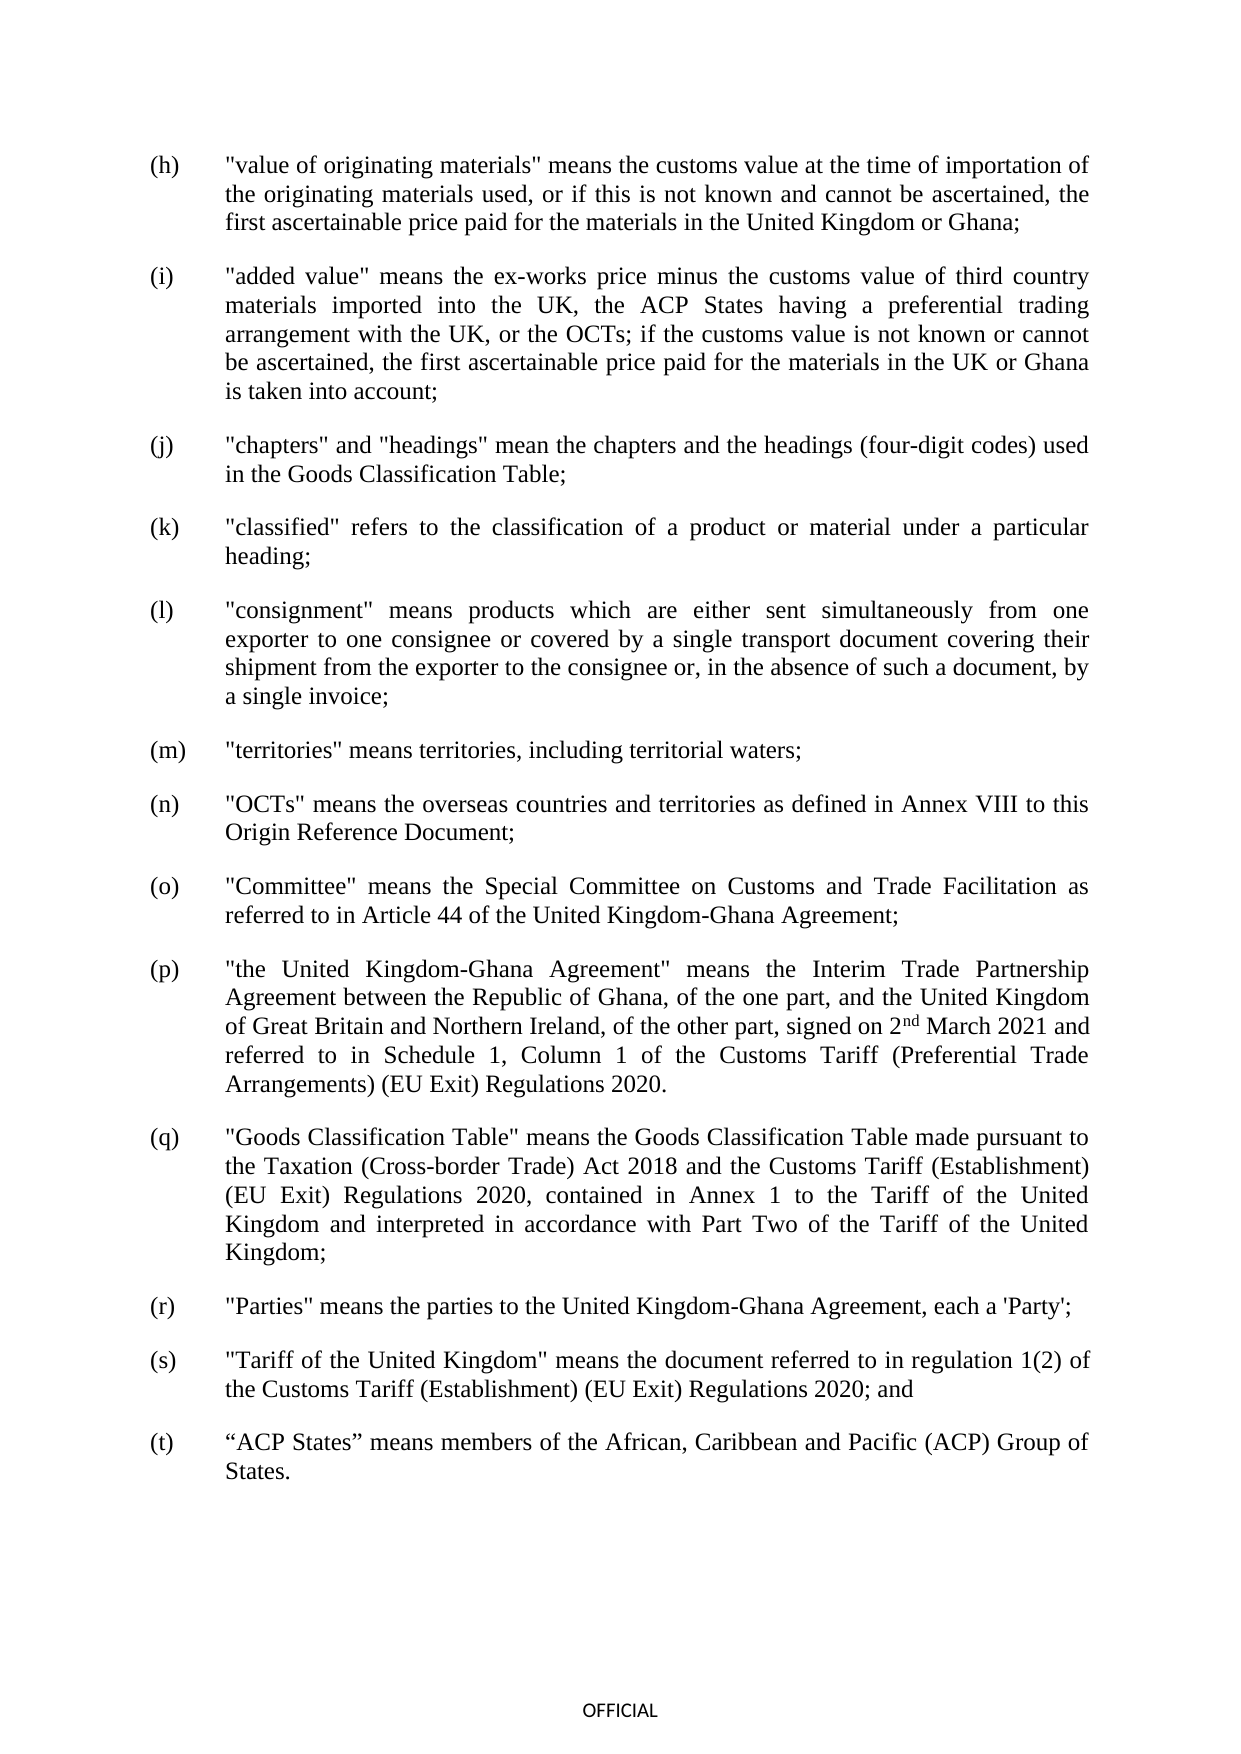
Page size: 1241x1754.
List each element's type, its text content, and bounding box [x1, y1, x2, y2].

list "Parties" means the parties to the United Kingdom-Ghana Agreement, each a 'Party'; [150, 1291, 1090, 1320]
list "territories" means territories, including territorial waters; [150, 735, 1090, 764]
list "the United Kingdom-Ghana Agreement" means the Interim Trade Partnership Agreement between the Republic of Ghana, of the one part, and the United Kingdom of Great Britain and Northern Ireland, of the other part, signed on 2nd March 2021 and referred to in Schedule 1, Column 1 of the Customs Tariff (Preferential Trade Arrangements) (EU Exit) Regulations 2020. [150, 954, 1090, 1097]
list "classified" refers to the classification of a product or material under a particular heading; [150, 512, 1090, 570]
list "Tariff of the United Kingdom" means the document referred to in regulation 1(2) of the Customs Tariff (Establishment) (EU Exit) Regulations 2020; and [150, 1345, 1090, 1402]
list "chapters" and "headings" mean the chapters and the headings (four-digit codes) used in the Goods Classification Table; [150, 430, 1090, 487]
list “ACP States” means members of the African, Caribbean and Pacific (ACP) Group of States. [150, 1427, 1090, 1485]
list "added value" means the ex-works price minus the customs value of third country materials imported into the UK, the ACP States having a preferential trading arrangement with the UK, or the OCTs; if the customs value is not known or cannot be ascertained, the first ascertainable price paid for the materials in the UK or Ghana is taken into account; [150, 261, 1090, 405]
list "OCTs" means the overseas countries and territories as defined in Annex VIII to this Origin Reference Document; [150, 789, 1090, 846]
list "consignment" means products which are either sent simultaneously from one exporter to one consignee or covered by a single transport document covering their shipment from the exporter to the consignee or, in the absence of such a document, by a single invoice; [150, 595, 1090, 710]
list "Committee" means the Special Committee on Customs and Trade Facilitation as referred to in Article 44 of the United Kingdom-Ghana Agreement; [150, 871, 1090, 929]
list "value of originating materials" means the customs value at the time of importation of the originating materials used, or if this is not known and cannot be ascertained, the first ascertainable price paid for the materials in the United Kingdom or Ghana; [150, 150, 1090, 236]
list "Goods Classification Table" means the Goods Classification Table made pursuant to the Taxation (Cross-border Trade) Act 2018 and the Customs Tariff (Establishment) (EU Exit) Regulations 2020, contained in Annex 1 to the Tariff of the United Kingdom and interpreted in accordance with Part Two of the Tariff of the United Kingdom; [150, 1122, 1090, 1266]
